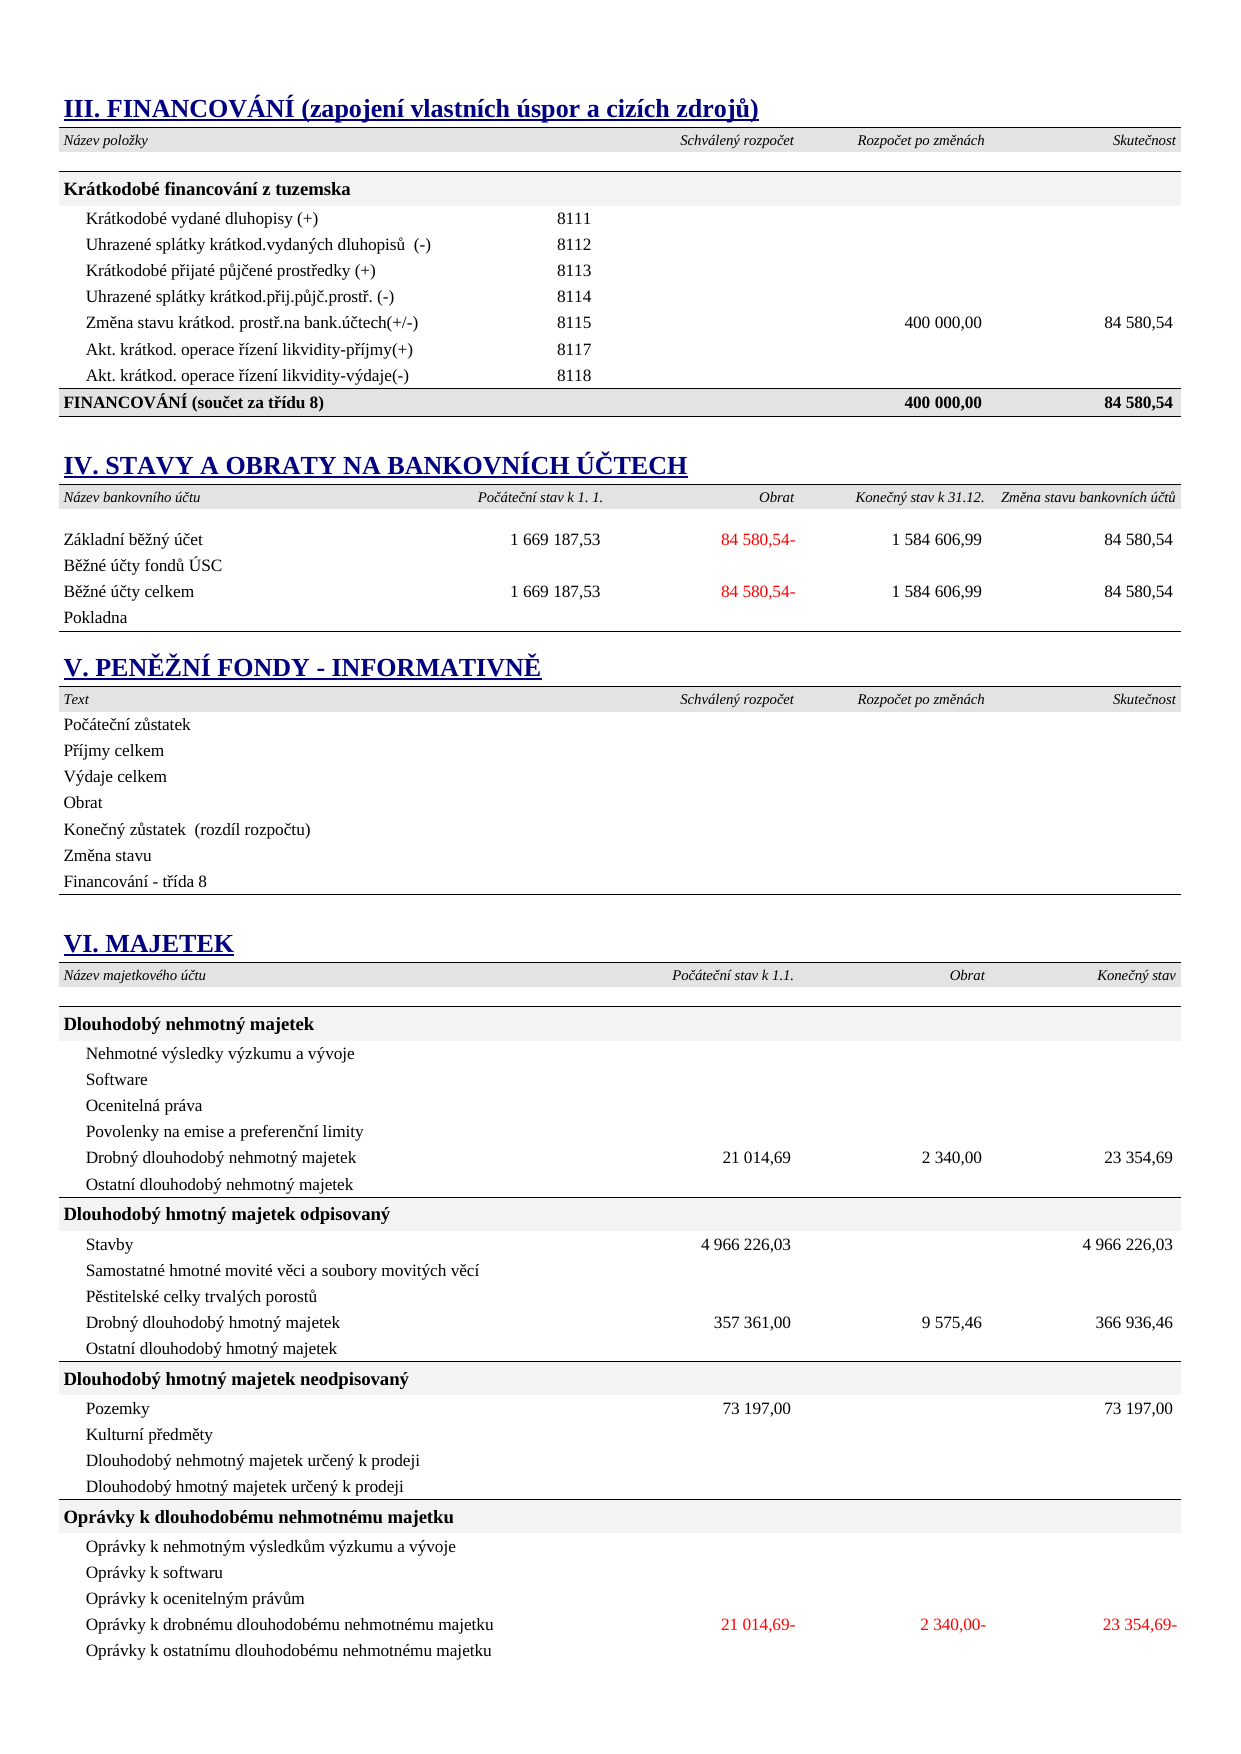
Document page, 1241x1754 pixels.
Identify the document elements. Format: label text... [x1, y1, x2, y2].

table_cell [609, 1559, 799, 1585]
table_cell [799, 232, 990, 258]
table_cell 8113 [553, 258, 609, 284]
table_cell [609, 206, 799, 232]
table_cell [609, 790, 799, 816]
table_cell [609, 258, 799, 284]
table_cell [59, 362, 81, 388]
table_cell [990, 284, 1181, 310]
table_cell 8114 [553, 284, 609, 310]
table_cell [799, 1067, 990, 1093]
table_cell Oprávky k nehmotným výsledkům výzkumu a vývoje [81, 1533, 609, 1559]
table_cell [799, 816, 990, 842]
table_cell 84 580,54- [609, 579, 799, 605]
table_cell Počáteční stav k 1. 1. [418, 485, 609, 509]
table_cell VI. MAJETEK [59, 924, 1181, 962]
table_cell [799, 362, 990, 388]
table_cell Dlouhodobý hmotný majetek odpisovaný [59, 1198, 1181, 1231]
table_cell [59, 1309, 81, 1335]
table_cell [59, 1335, 81, 1361]
table_cell [609, 1473, 799, 1499]
table_cell [990, 1447, 1181, 1473]
table_cell [609, 1171, 799, 1197]
table_cell [990, 1171, 1181, 1197]
table_cell [799, 1119, 990, 1145]
table_cell [990, 1559, 1181, 1585]
table_cell [59, 206, 81, 232]
table_cell 8118 [553, 362, 609, 388]
table_cell Skutečnost [990, 687, 1181, 712]
table_cell Dlouhodobý nehmotný majetek [59, 1007, 1181, 1041]
table_cell Ostatní dlouhodobý hmotný majetek [81, 1335, 609, 1361]
table_cell [799, 738, 990, 764]
table_cell [609, 764, 799, 790]
table_cell [799, 1171, 990, 1197]
table_cell Obrat [609, 485, 799, 509]
table_cell [609, 553, 799, 579]
table_cell Pozemky [81, 1395, 609, 1421]
table_cell 1 669 187,53 [418, 527, 609, 553]
table_cell Oprávky k softwaru [81, 1559, 609, 1585]
table_cell [59, 1145, 81, 1171]
table_header [59, 59, 1181, 89]
table_cell 4 966 226,03 [990, 1231, 1181, 1257]
table_cell Konečný zůstatek (rozdíl rozpočtu) [59, 816, 609, 842]
table_cell [990, 738, 1181, 764]
table_cell [799, 1559, 990, 1585]
table_cell IV. STAVY A OBRATY NA BANKOVNÍCH ÚČTECH [59, 446, 1181, 484]
table_cell Oprávky k ocenitelným právům [81, 1585, 609, 1611]
table_cell [990, 1533, 1181, 1559]
table_cell [990, 868, 1181, 894]
table_cell [990, 605, 1181, 631]
table_cell Název bankovního účtu [59, 485, 418, 509]
table_cell [990, 1283, 1181, 1309]
table_cell [799, 868, 990, 894]
table_cell Běžné účty fondů ÚSC [59, 553, 418, 579]
table_cell 366 936,46 [990, 1309, 1181, 1335]
table_cell 21 014,69- [609, 1611, 799, 1637]
table_cell Akt. krátkod. operace řízení likvidity-výdaje(-) [81, 362, 553, 388]
table_cell [799, 336, 990, 362]
table_cell [799, 1533, 990, 1559]
table_cell Obrat [59, 790, 609, 816]
table_cell [799, 842, 990, 868]
table_cell Krátkodobé financování z tuzemska [59, 172, 1181, 206]
table_cell Drobný dlouhodobý nehmotný majetek [81, 1145, 609, 1171]
table_cell 357 361,00 [609, 1309, 799, 1335]
table_cell FINANCOVÁNÍ (součet za třídu 8) [59, 389, 609, 416]
table_cell [609, 310, 799, 336]
table_cell [59, 284, 81, 310]
table_cell 84 580,54- [609, 527, 799, 553]
table_cell [990, 1335, 1181, 1361]
table_cell [609, 362, 799, 388]
table_cell [799, 1473, 990, 1499]
table_cell III. FINANCOVÁNÍ (zapojení vlastních úspor a cizích zdrojů) [59, 89, 1181, 127]
table_cell [609, 712, 799, 738]
table_cell Software [81, 1067, 609, 1093]
table_cell [990, 1473, 1181, 1499]
table_cell Název majetkového účtu [59, 963, 452, 987]
table_cell Samostatné hmotné movité věci a soubory movitých věcí [81, 1257, 609, 1283]
table_cell 8117 [553, 336, 609, 362]
table_cell Změna stavu krátkod. prostř.na bank.účtech(+/-) [81, 310, 553, 336]
table_cell [609, 1093, 799, 1119]
table_cell Uhrazené splátky krátkod.přij.půjč.prostř. (-) [81, 284, 553, 310]
table_cell [59, 1119, 81, 1145]
table_cell 1 669 187,53 [418, 579, 609, 605]
table_cell Změna stavu [59, 842, 609, 868]
table_cell Konečný stav [990, 963, 1181, 987]
table_cell Text [59, 687, 609, 712]
table_cell [990, 1041, 1181, 1067]
table_cell [799, 1585, 990, 1611]
table_cell [59, 417, 1181, 446]
table_cell Základní běžný účet [59, 527, 418, 553]
table_cell 84 580,54 [990, 527, 1181, 553]
table_cell [59, 1395, 81, 1421]
table_cell [990, 790, 1181, 816]
table_cell [609, 816, 799, 842]
table_cell Pokladna [59, 605, 418, 631]
table_cell Změna stavu bankovních účtů [990, 485, 1181, 509]
table_cell [59, 1283, 81, 1309]
table_cell Uhrazené splátky krátkod.vydaných dluhopisů (-) [81, 232, 553, 258]
table_cell [59, 153, 1181, 171]
table_cell [990, 816, 1181, 842]
table_cell [59, 1421, 81, 1447]
table_cell [609, 1335, 799, 1361]
table_cell Krátkodobé přijaté půjčené prostředky (+) [81, 258, 553, 284]
table_cell [59, 632, 1181, 648]
table_cell Skutečnost [990, 128, 1181, 152]
table_cell 73 197,00 [609, 1395, 799, 1421]
table_cell [609, 1585, 799, 1611]
table_cell [990, 362, 1181, 388]
table_cell Dlouhodobý hmotný majetek určený k prodeji [81, 1473, 609, 1499]
table_cell [990, 1421, 1181, 1447]
table_cell [59, 1533, 81, 1559]
table_cell V. PENĚŽNÍ FONDY - INFORMATIVNĚ [59, 648, 1181, 686]
table_cell [59, 336, 81, 362]
table_cell [990, 258, 1181, 284]
table_cell 8115 [553, 310, 609, 336]
table_cell 84 580,54 [990, 389, 1181, 416]
table_cell [990, 842, 1181, 868]
table_cell Počáteční stav k 1.1. [452, 963, 799, 987]
table_cell Oprávky k dlouhodobému nehmotnému majetku [59, 1500, 1181, 1533]
table_cell [990, 764, 1181, 790]
table_cell [609, 1447, 799, 1473]
table_cell Příjmy celkem [59, 738, 609, 764]
table_cell [609, 842, 799, 868]
table_cell [990, 232, 1181, 258]
table_cell 8112 [553, 232, 609, 258]
table_cell [799, 1638, 990, 1663]
table_cell [59, 258, 81, 284]
table_cell [59, 232, 81, 258]
table_cell [799, 1283, 990, 1309]
table_cell Dlouhodobý hmotný majetek neodpisovaný [59, 1362, 1181, 1395]
table_cell [609, 1257, 799, 1283]
table_cell [59, 1611, 81, 1637]
table_cell 9 575,46 [799, 1309, 990, 1335]
table_cell 2 340,00- [799, 1611, 990, 1637]
table_cell [990, 206, 1181, 232]
table_cell [799, 284, 990, 310]
table_cell [59, 1257, 81, 1283]
table_cell 8111 [553, 206, 609, 232]
table_cell [609, 1067, 799, 1093]
table_cell Konečný stav k 31.12. [799, 485, 990, 509]
table_cell [799, 790, 990, 816]
table_cell [59, 895, 1181, 924]
table_cell [990, 1093, 1181, 1119]
table_cell [609, 605, 799, 631]
table_cell [799, 258, 990, 284]
table_cell Akt. krátkod. operace řízení likvidity-příjmy(+) [81, 336, 553, 362]
table_cell 4 966 226,03 [609, 1231, 799, 1257]
table_cell 84 580,54 [990, 579, 1181, 605]
table_cell [990, 1119, 1181, 1145]
table_cell [990, 1067, 1181, 1093]
table_cell Nehmotné výsledky výzkumu a vývoje [81, 1041, 609, 1067]
table_cell 73 197,00 [990, 1395, 1181, 1421]
table_cell [59, 1559, 81, 1585]
table_cell [609, 1119, 799, 1145]
table_cell Oprávky k drobnému dlouhodobému nehmotnému majetku [81, 1611, 609, 1637]
table_cell Dlouhodobý nehmotný majetek určený k prodeji [81, 1447, 609, 1473]
table_cell [609, 1638, 799, 1663]
table_cell Drobný dlouhodobý hmotný majetek [81, 1309, 609, 1335]
table_cell [799, 1093, 990, 1119]
table_cell [799, 553, 990, 579]
table_cell Ostatní dlouhodobý nehmotný majetek [81, 1171, 609, 1197]
table_cell [609, 389, 799, 416]
table_cell Financování - třída 8 [59, 868, 609, 894]
table_cell [799, 1395, 990, 1421]
table_cell [59, 1473, 81, 1499]
table_cell [609, 1041, 799, 1067]
table_cell [59, 1231, 81, 1257]
table_cell Počáteční zůstatek [59, 712, 609, 738]
table_cell Schválený rozpočet [609, 687, 799, 712]
table_cell [609, 336, 799, 362]
table_cell [59, 1171, 81, 1197]
table_cell [609, 1283, 799, 1309]
table_cell [990, 712, 1181, 738]
table_cell 1 584 606,99 [799, 527, 990, 553]
table_cell Obrat [799, 963, 990, 987]
table_cell [59, 310, 81, 336]
table_cell [799, 764, 990, 790]
table_cell [799, 1257, 990, 1283]
table_cell [799, 1447, 990, 1473]
table_cell [799, 1041, 990, 1067]
table_cell [799, 206, 990, 232]
table_cell 400 000,00 [799, 389, 990, 416]
table_cell [609, 284, 799, 310]
table_cell [799, 1231, 990, 1257]
table_cell 84 580,54 [990, 310, 1181, 336]
table_cell Výdaje celkem [59, 764, 609, 790]
table_cell Pěstitelské celky trvalých porostů [81, 1283, 609, 1309]
table_cell [59, 1447, 81, 1473]
table_cell [59, 1067, 81, 1093]
table_cell [418, 605, 609, 631]
table_cell 400 000,00 [799, 310, 990, 336]
table_cell [609, 738, 799, 764]
table_cell Stavby [81, 1231, 609, 1257]
table_cell [59, 1585, 81, 1611]
table_cell Povolenky na emise a preferenční limity [81, 1119, 609, 1145]
table_cell [990, 553, 1181, 579]
table_cell 1 584 606,99 [799, 579, 990, 605]
table_cell Běžné účty celkem [59, 579, 418, 605]
table_cell [609, 1421, 799, 1447]
table_cell [418, 553, 609, 579]
table_cell 23 354,69 [990, 1145, 1181, 1171]
table_cell Rozpočet po změnách [799, 128, 990, 152]
table_cell [799, 605, 990, 631]
table_cell [609, 232, 799, 258]
table_cell Název položky [59, 128, 452, 152]
table_cell [799, 712, 990, 738]
table_cell Schválený rozpočet [452, 128, 799, 152]
table_cell Krátkodobé vydané dluhopisy (+) [81, 206, 553, 232]
table_cell [609, 1533, 799, 1559]
table_cell 21 014,69 [609, 1145, 799, 1171]
table_cell [799, 1335, 990, 1361]
table_cell [59, 1041, 81, 1067]
table_cell 23 354,69- [990, 1611, 1181, 1637]
table_cell [990, 1257, 1181, 1283]
table_cell [799, 1421, 990, 1447]
table_cell Kulturní předměty [81, 1421, 609, 1447]
table_cell [59, 988, 1181, 1006]
table_cell [59, 1638, 81, 1663]
table_cell [990, 336, 1181, 362]
table_cell [59, 510, 1181, 527]
table_cell Rozpočet po změnách [799, 687, 990, 712]
table_cell Oprávky k ostatnímu dlouhodobému nehmotnému majetku [81, 1638, 609, 1663]
table_cell [59, 1093, 81, 1119]
table_cell 2 340,00 [799, 1145, 990, 1171]
table_cell [990, 1638, 1181, 1663]
table_cell [990, 1585, 1181, 1611]
table_cell Ocenitelná práva [81, 1093, 609, 1119]
table_cell [609, 868, 799, 894]
